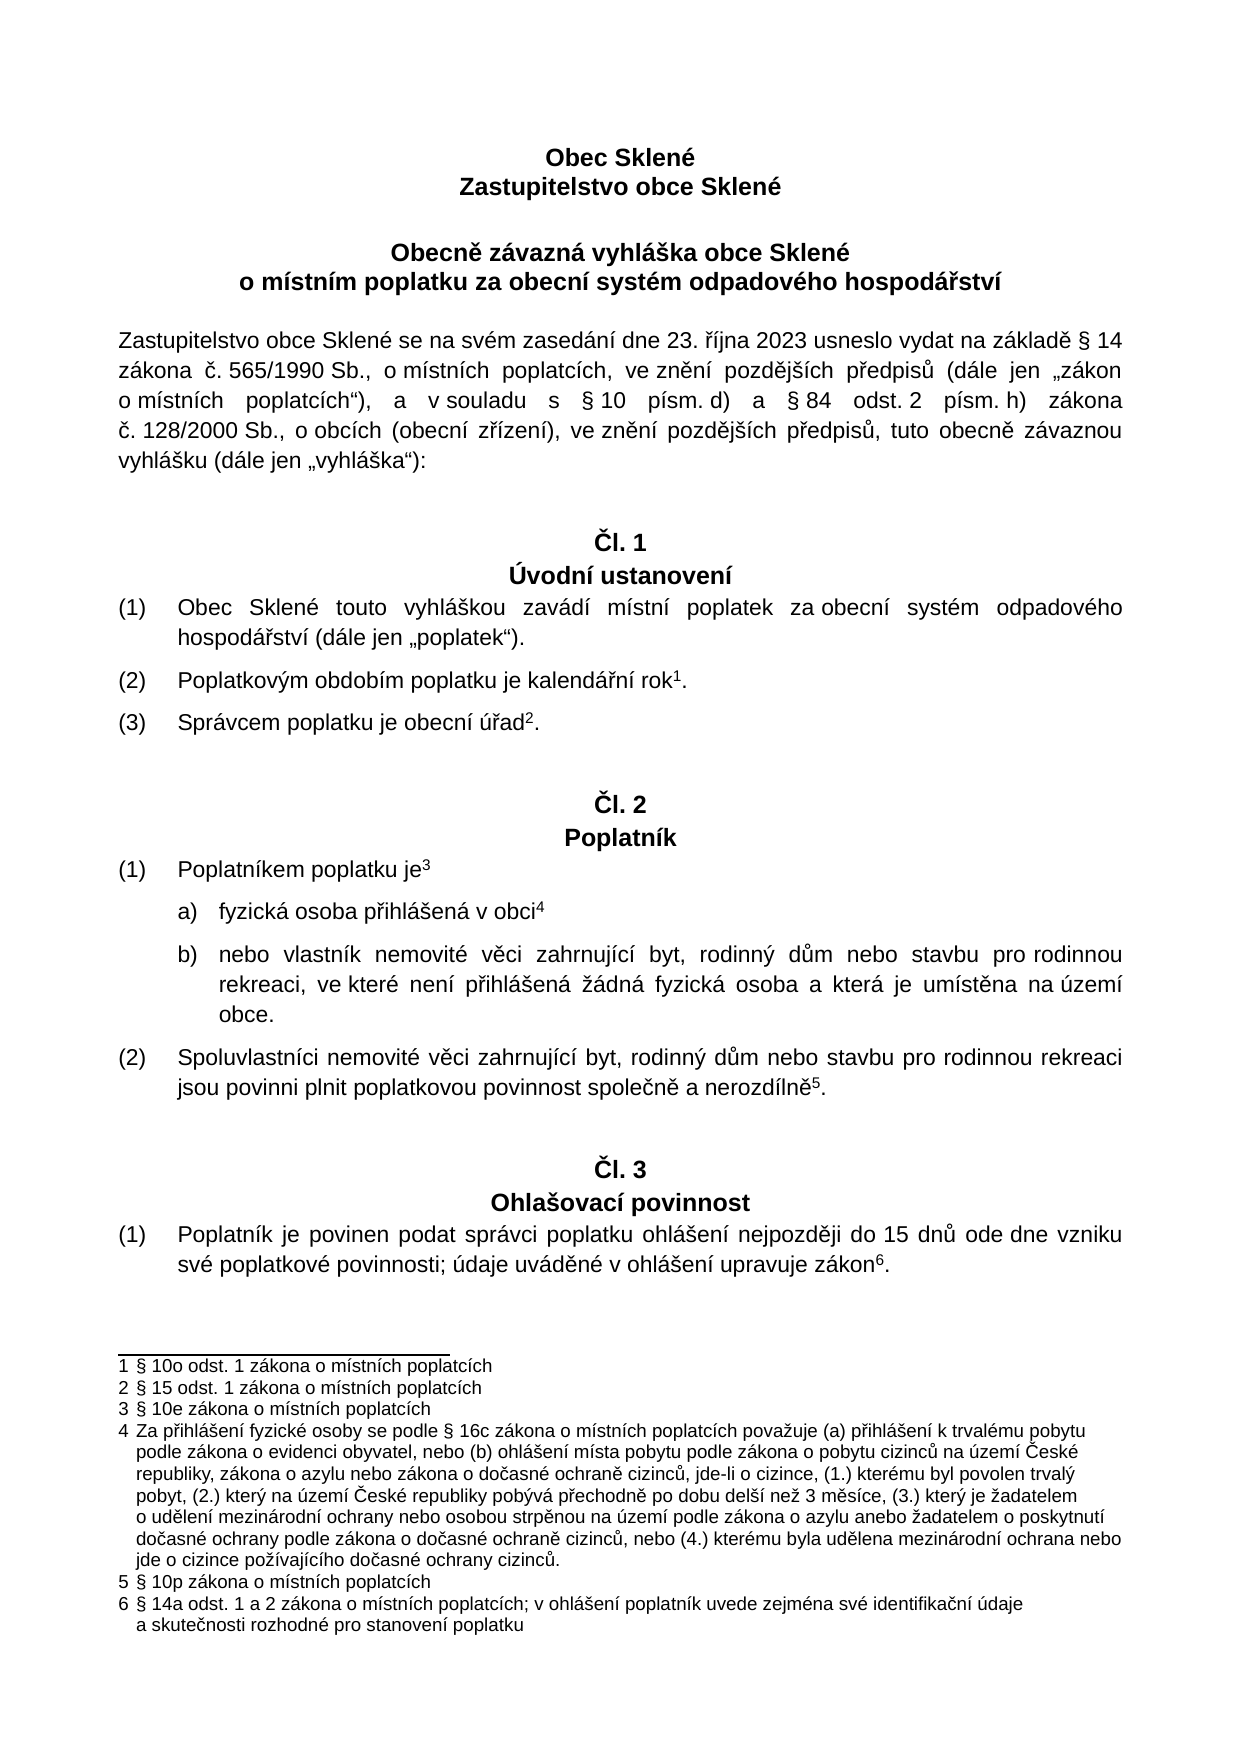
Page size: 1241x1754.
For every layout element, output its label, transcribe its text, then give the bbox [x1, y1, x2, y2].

subtitle Čl. 3 Ohlašovací povinnost [118, 1154, 1122, 1216]
list § 10o odst. 1 zákona o místních poplatcích [118, 1355, 1122, 1377]
list § 10p zákona o místních poplatcích [118, 1571, 1122, 1592]
list Spoluvlastníci nemovité věci zahrnující byt, rodinný dům nebo stavbu pro rodinnou rekreaci jsou povinni plnit poplatkovou povinnost společně a nerozdílně. [118, 1044, 1122, 1101]
list § 14a odst. 1 a 2 zákona o místních poplatcích; v ohlášení poplatník uvede zejména své identifikační údaje a skutečnosti rozhodné pro stanovení poplatku [118, 1592, 1122, 1635]
text Obec Sklené Zastupitelstvo obce Sklené [118, 143, 1122, 201]
list Obec Sklené touto vyhláškou zavádí místní poplatek za obecní systém odpadového hospodářství (dále jen „poplatek“). [118, 594, 1122, 650]
list Poplatkovým obdobím poplatku je kalendářní rok. [118, 667, 1122, 693]
list § 15 odst. 1 zákona o místních poplatcích [118, 1377, 1122, 1398]
list Poplatník je povinen podat správci poplatku ohlášení nejpozději do 15 dnů ode dne vzniku své poplatkové povinnosti; údaje uváděné v ohlášení upravuje zákon. [118, 1221, 1122, 1277]
list § 10e zákona o místních poplatcích [118, 1398, 1122, 1420]
list nebo vlastník nemovité věci zahrnující byt, rodinný dům nebo stavbu pro rodinnou rekreaci, ve které není přihlášená žádná fyzická osoba a která je umístěna na území obce. [177, 941, 1122, 1028]
text Zastupitelstvo obce Sklené se na svém zasedání dne 23. října 2023 usneslo vydat na základě § 14 zákona č. 565/1990 Sb., o místních poplatcích, ve znění pozdějších předpisů (dále jen „zákon o místních poplatcích“), a v souladu s § 10 písm. d) a § 84 odst. 2 písm. h) zákona č. 128/2000 Sb., o obcích (obecní zřízení), ve znění pozdějších předpisů, tuto obecně závaznou vyhlášku (dále jen „vyhláška“): [118, 327, 1122, 474]
list Poplatníkem poplatku je [118, 856, 1122, 882]
subtitle Čl. 1 Úvodní ustanovení [118, 528, 1122, 589]
subtitle Obecně závazná vyhláška obce Sklené o místním poplatku za obecní systém odpadového hospodářství [118, 238, 1122, 295]
subtitle Čl. 2 Poplatník [118, 789, 1122, 851]
list Správcem poplatku je obecní úřad. [118, 709, 1122, 736]
list fyzická osoba přihlášená v obci [177, 898, 1122, 925]
list Za přihlášení fyzické osoby se podle § 16c zákona o místních poplatcích považuje (a) přihlášení k trvalému pobytu podle zákona o evidenci obyvatel, nebo (b) ohlášení místa pobytu podle zákona o pobytu cizinců na území České republiky, zákona o azylu nebo zákona o dočasné ochraně cizinců, jde-li o cizince, (1.) kterému byl povolen trvalý pobyt, (2.) který na území České republiky pobývá přechodně po dobu delší než 3 měsíce, (3.) který je žadatelem o udělení mezinárodní ochrany nebo osobou strpěnou na území podle zákona o azylu anebo žadatelem o poskytnutí dočasné ochrany podle zákona o dočasné ochraně cizinců, nebo (4.) kterému byla udělena mezinárodní ochrana nebo jde o cizince požívajícího dočasné ochrany cizinců. [118, 1420, 1122, 1571]
